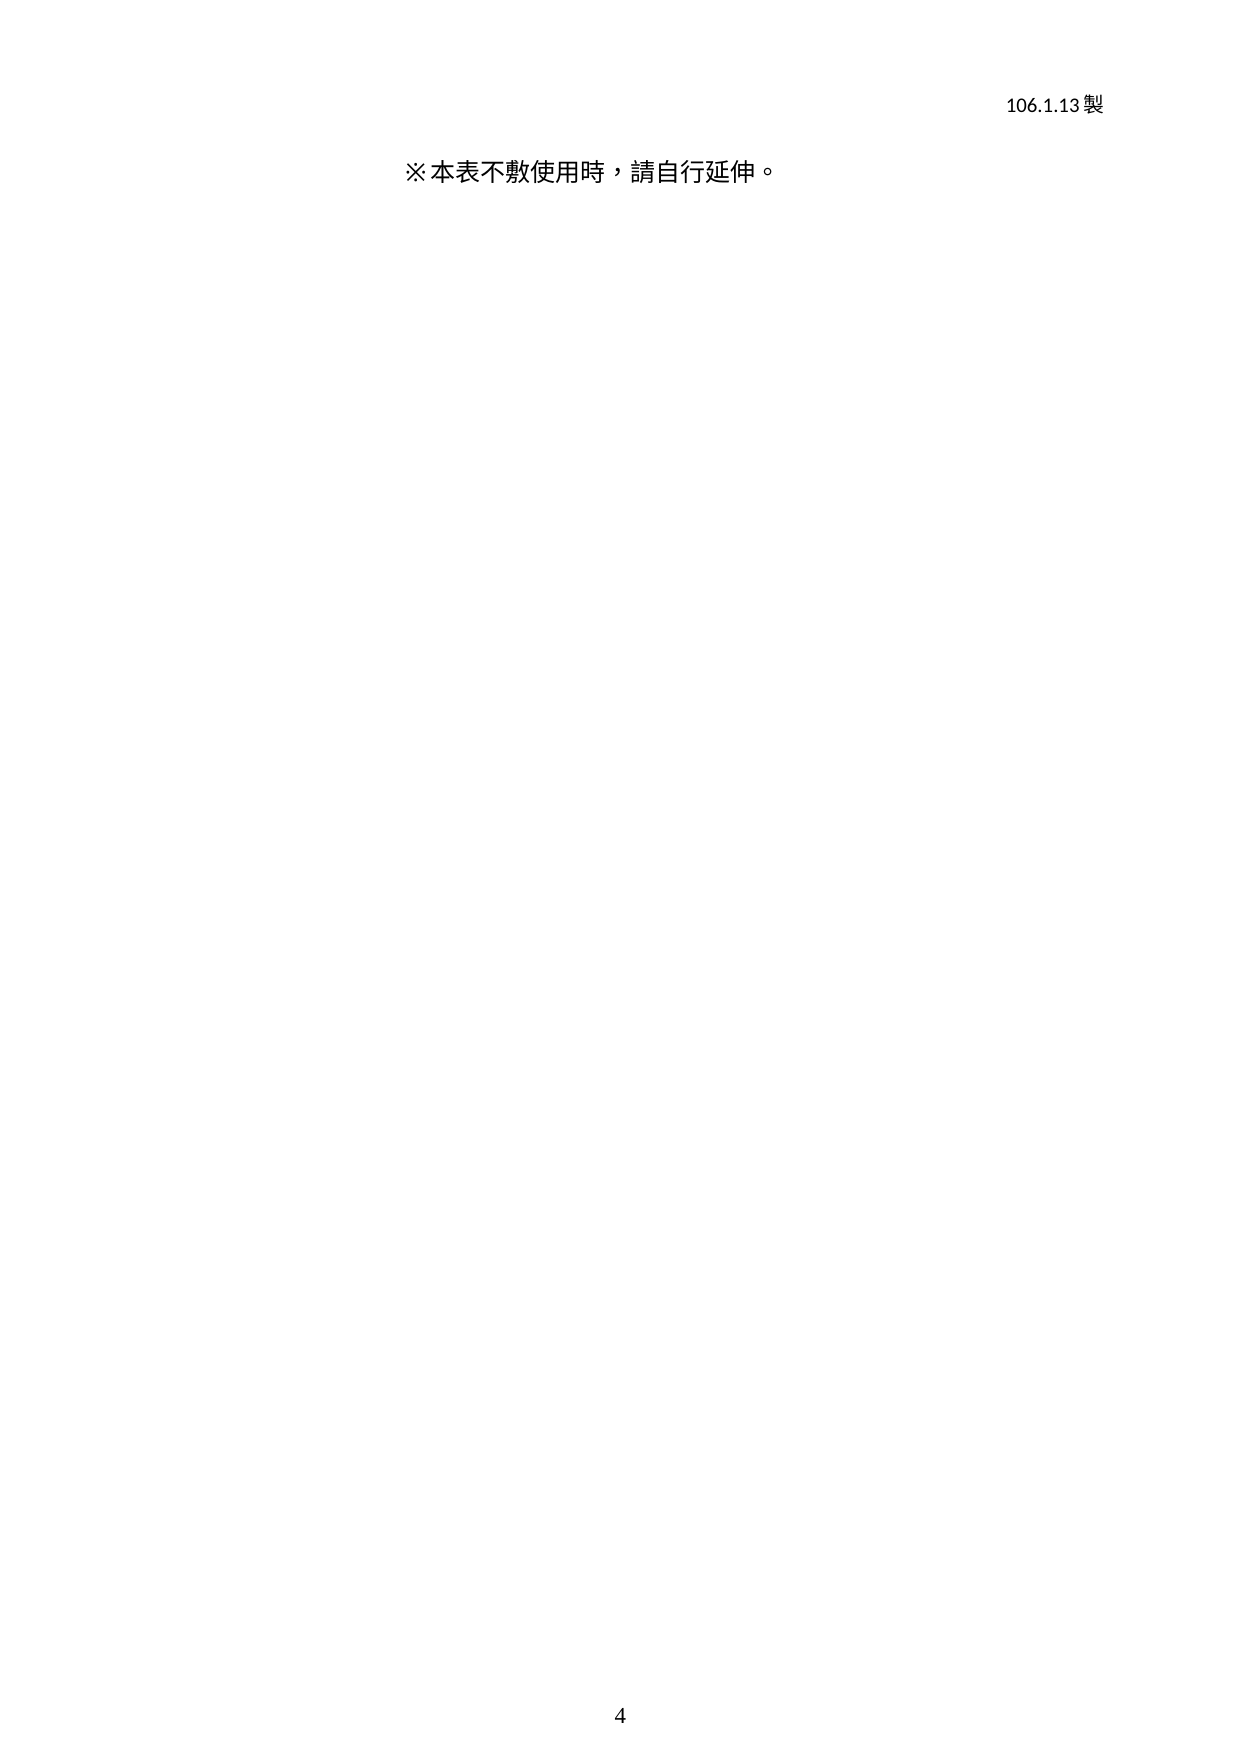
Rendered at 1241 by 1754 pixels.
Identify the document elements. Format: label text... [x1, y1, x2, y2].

text ※本表不敷使用時，請自行延伸。 [77, 129, 1104, 192]
